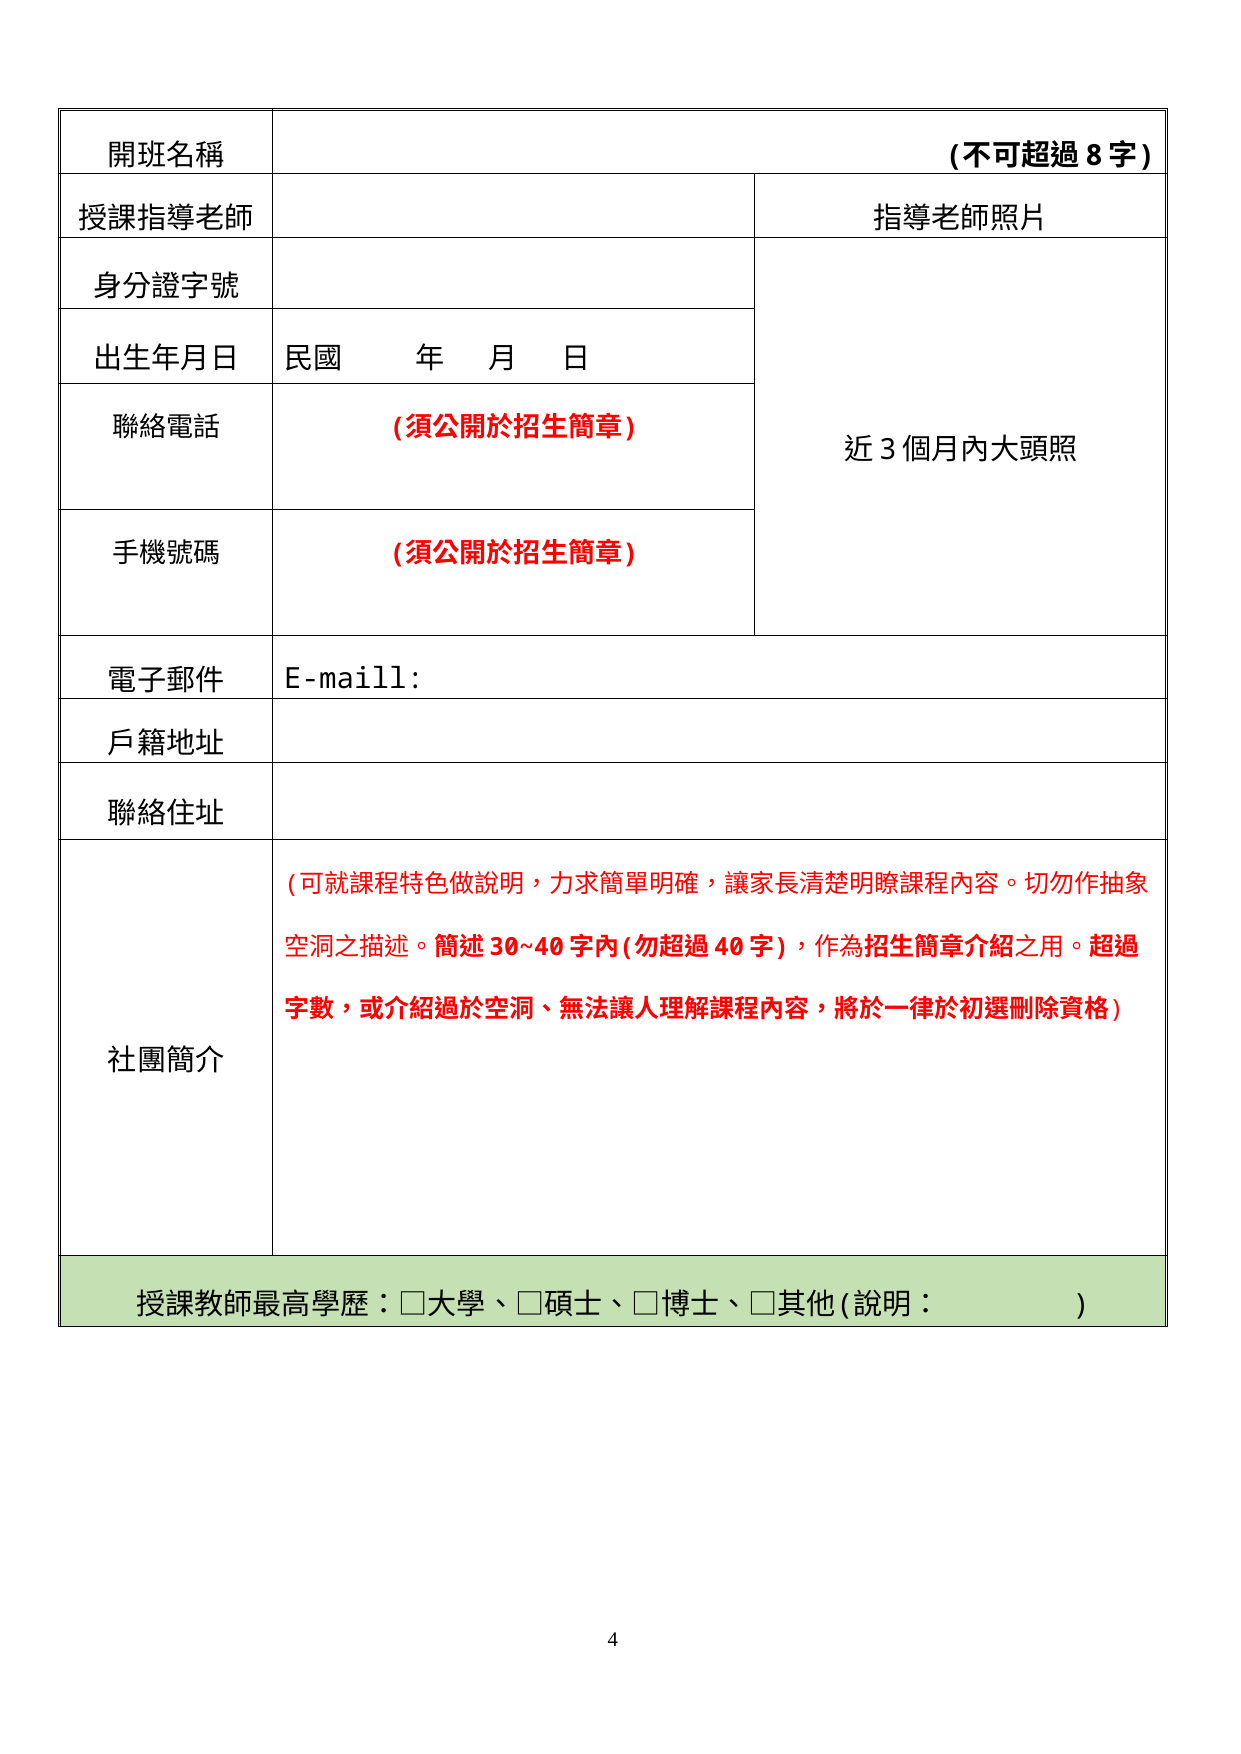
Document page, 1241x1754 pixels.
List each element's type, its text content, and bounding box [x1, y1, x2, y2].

table_cell 電子郵件 [61, 636, 272, 698]
table_cell 戶籍地址 [61, 699, 272, 762]
table_cell [273, 174, 754, 237]
table_header (不可超過8字) [273, 111, 1165, 173]
table_cell 手機號碼 [61, 510, 272, 634]
table_cell (須公開於招生簡章) [273, 384, 754, 508]
table_cell 身分證字號 [61, 238, 272, 308]
table_cell 出生年月日 [61, 309, 272, 382]
table_cell 民國 年 月 日 [273, 309, 754, 382]
table_cell [273, 699, 1165, 762]
table_cell (須公開於招生簡章) [273, 510, 754, 634]
table_header 開班名稱 [61, 111, 272, 173]
table_cell 聯絡住址 [61, 763, 272, 839]
table_cell 社團簡介 [61, 840, 272, 1255]
table_cell E-maill: [273, 636, 1165, 698]
table_cell 近3個月內大頭照 [755, 238, 1165, 634]
table_cell [273, 763, 1165, 839]
table_cell (可就課程特色做說明，力求簡單明確，讓家長清楚明瞭課程內容。切勿作抽象空洞之描述。簡述30~40字內(勿超過40字)，作為招生簡章介紹之用。超過字數，或介紹過於空洞、無法讓人理解課程內容，將於一律於初選刪除資格) [273, 840, 1165, 1255]
table_cell 授課指導老師 [61, 174, 272, 237]
table_cell [273, 238, 754, 308]
table_cell 聯絡電話 [61, 384, 272, 508]
table_cell 指導老師照片 [755, 174, 1165, 237]
table_cell 授課教師最高學歷：□大學、□碩士、□博士、□其他(說明： ) [61, 1256, 1165, 1326]
